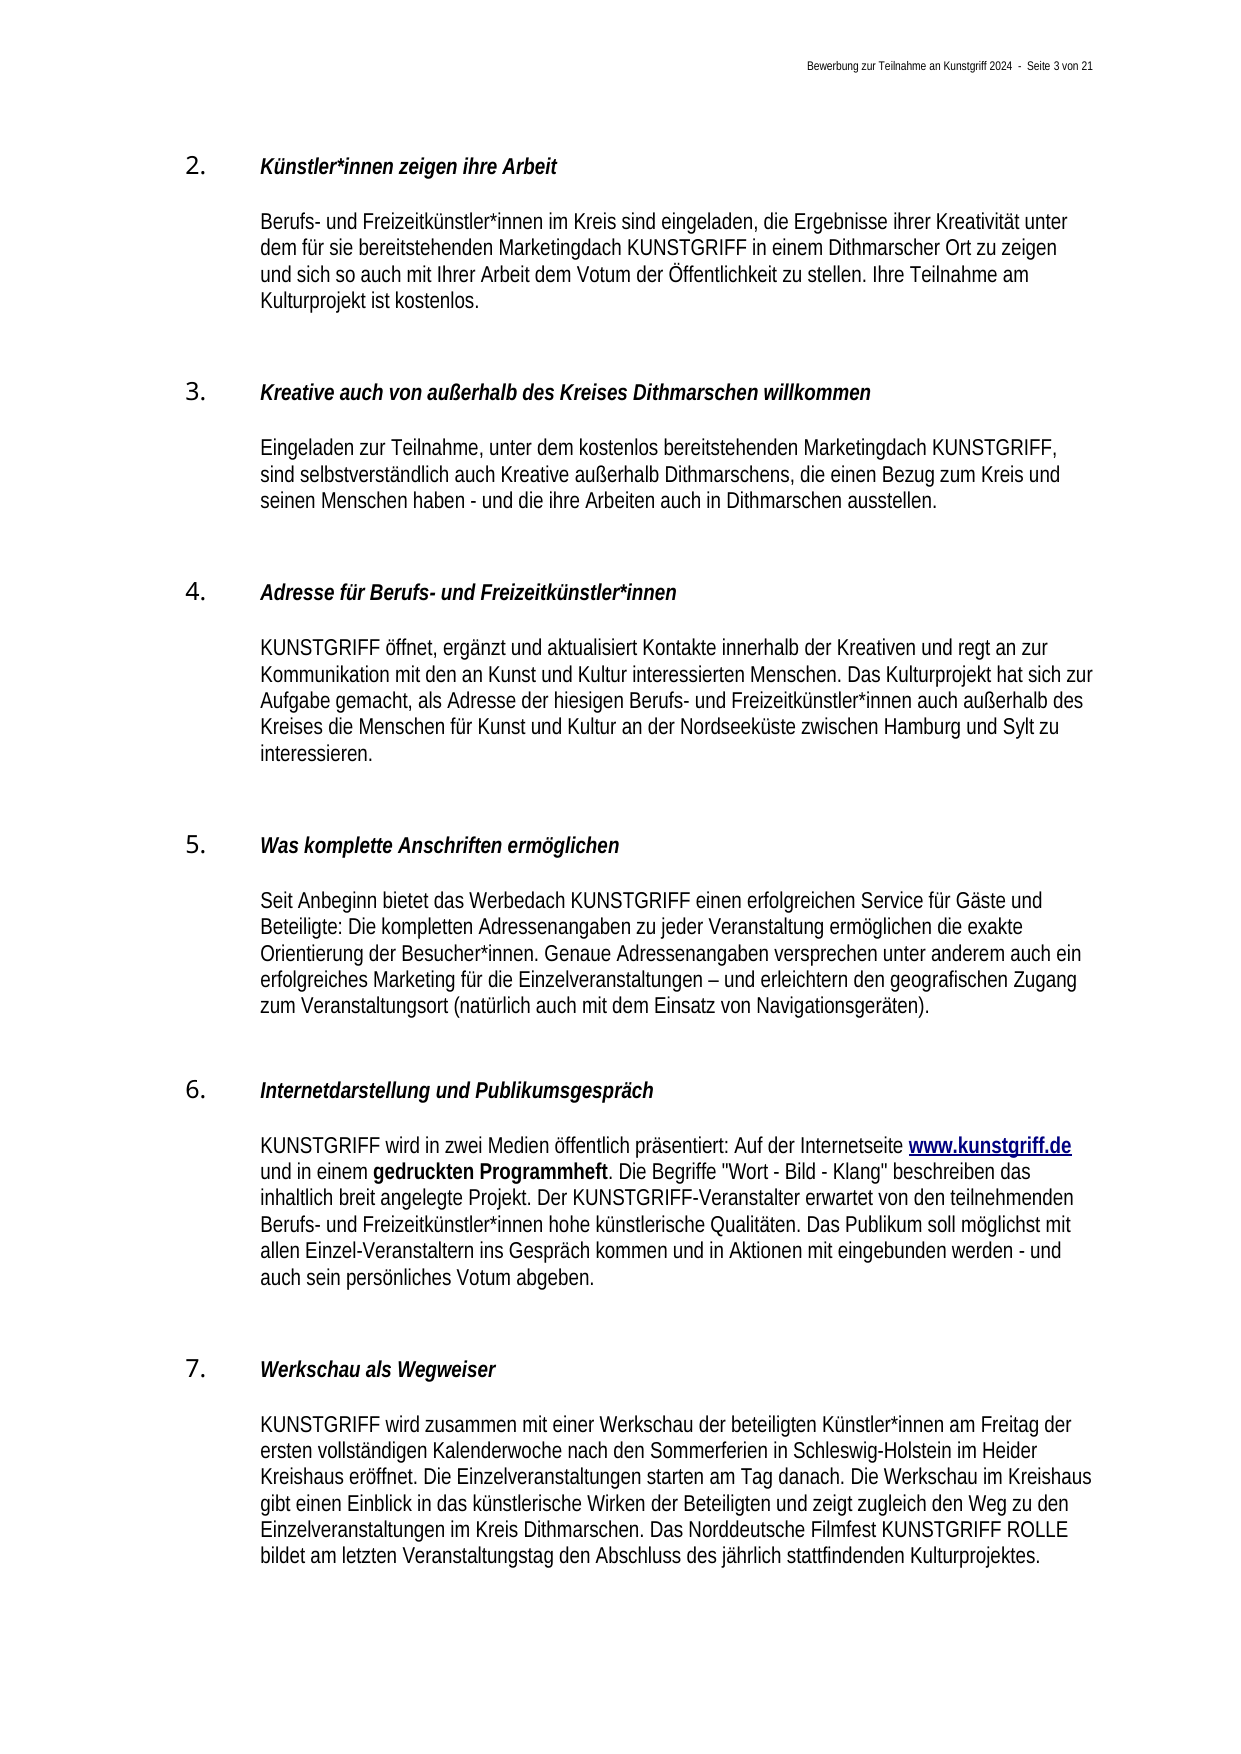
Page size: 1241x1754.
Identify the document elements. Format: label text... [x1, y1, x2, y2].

list Internetdarstellung und Publikumsgespräch KUNSTGRIFF wird in zwei Medien öffentlich präsentiert: Auf der Internetseite www.kunstgriff.de und in einem gedruckten Programmheft. Die Begriffe "Wort - Bild - Klang" beschreiben das inhaltlich breit angelegte Projekt. Der KUNSTGRIFF-Veranstalter erwartet von den teilnehmenden Berufs- und Freizeitkünstler*innen hohe künstlerische Qualitäten. Das Publikum soll möglichst mit allen Einzel-Veranstaltern ins Gespräch kommen und in Aktionen mit eingebunden werden - und auch sein persönliches Votum abgeben. [185, 1071, 1093, 1350]
list Was komplette Anschriften ermöglichen Seit Anbeginn bietet das Werbedach KUNSTGRIFF einen erfolgreichen Service für Gäste und Beteiligte: Die kompletten Adressenangaben zu jeder Veranstaltung ermöglichen die exakte Orientierung der Besucher*innen. Genaue Adressenangaben versprechen unter anderem auch ein erfolgreiches Marketing für die Einzelveranstaltungen – und erleichtern den geografischen Zugang zum Veranstaltungsort (natürlich auch mit dem Einsatz von Navigationsgeräten). [185, 826, 1093, 1045]
list Künstler*innen zeigen ihre Arbeit Berufs- und Freizeitkünstler*innen im Kreis sind eingeladen, die Ergebnisse ihrer Kreativität unter dem für sie bereitstehenden Marketingdach KUNSTGRIFF in einem Dithmarscher Ort zu zeigen und sich so auch mit Ihrer Arbeit dem Votum der Öffentlichkeit zu stellen. Ihre Teilnahme am Kulturprojekt ist kostenlos. [185, 148, 1093, 347]
list Kreative auch von außerhalb des Kreises Dithmarschen willkommen Eingeladen zur Teilnahme, unter dem kostenlos bereitstehenden Marketingdach KUNSTGRIFF, sind selbstverständlich auch Kreative außerhalb Dithmarschens, die einen Bezug zum Kreis und seinen Menschen haben - und die ihre Arbeiten auch in Dithmarschen ausstellen. [185, 374, 1093, 574]
list Werkschau als Wegweiser KUNSTGRIFF wird zusammen mit einer Werkschau der beteiligten Künstler*innen am Freitag der ersten vollständigen Kalenderwoche nach den Sommerferien in Schleswig-Holstein im Heider Kreishaus eröffnet. Die Einzelveranstaltungen starten am Tag danach. Die Werkschau im Kreishaus gibt einen Einblick in das künstlerische Wirken der Beteiligten und zeigt zugleich den Weg zu den Einzelveranstaltungen im Kreis Dithmarschen. Das Norddeutsche Filmfest KUNSTGRIFF ROLLE bildet am letzten Veranstaltungstag den Abschluss des jährlich stattfindenden Kulturprojektes. [185, 1350, 1093, 1595]
list Adresse für Berufs- und Freizeitkünstler*innen KUNSTGRIFF öffnet, ergänzt und aktualisiert Kontakte innerhalb der Kreativen und regt an zur Kommunikation mit den an Kunst und Kultur interessierten Menschen. Das Kulturprojekt hat sich zur Aufgabe gemacht, als Adresse der hiesigen Berufs- und Freizeitkünstler*innen auch außerhalb des Kreises die Menschen für Kunst und Kultur an der Nordseeküste zwischen Hamburg und Sylt zu interessieren. [185, 574, 1093, 800]
